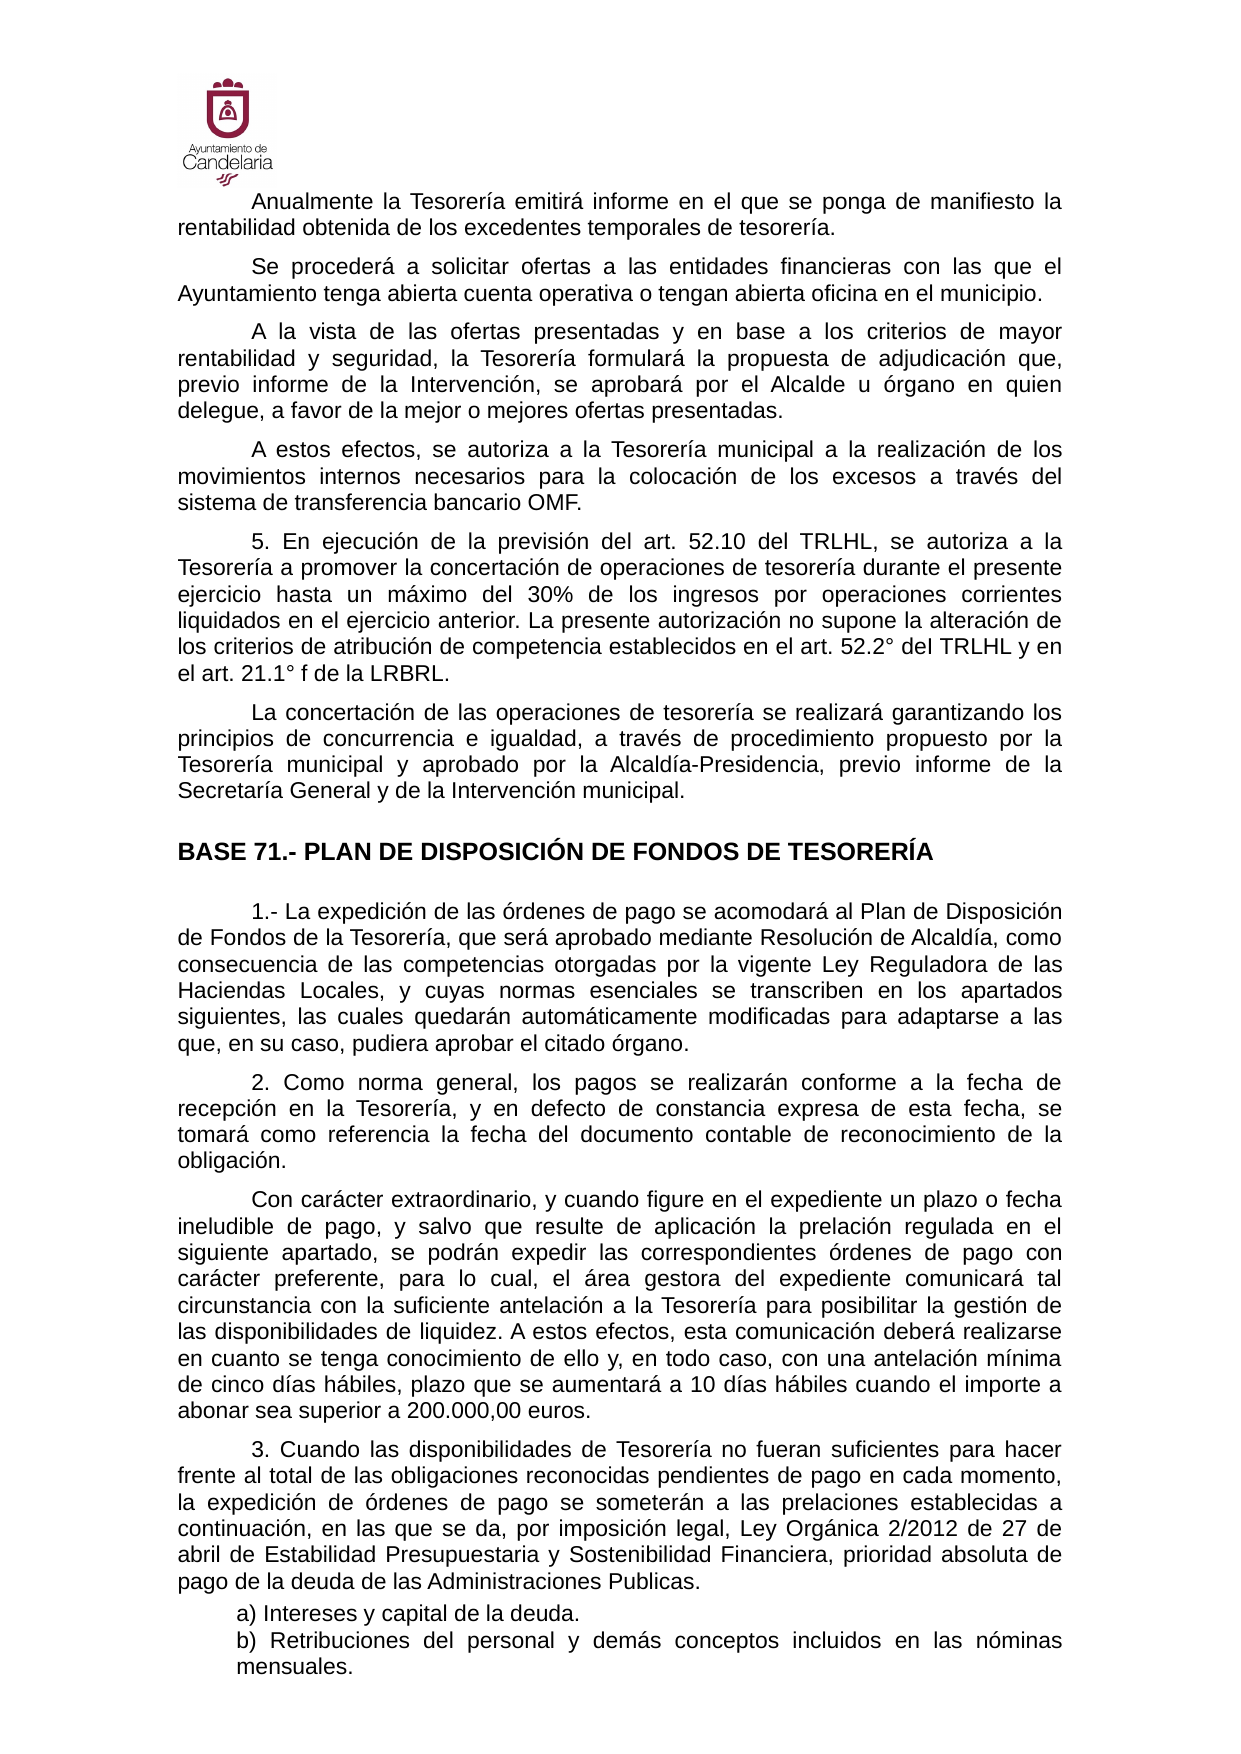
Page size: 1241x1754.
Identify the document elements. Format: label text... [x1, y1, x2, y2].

text a) Intereses y capital de la deuda. [236, 1600, 1063, 1627]
text 5. En ejecución de la previsión del art. 52.10 del TRLHL, se autoriza a la Tesorería a promover la concertación de operaciones de tesorería durante el presente ejercicio hasta un máximo del 30% de los ingresos por operaciones corrientes liquidados en el ejercicio anterior. La presente autorización no supone la alteración de los criterios de atribución de competencia establecidos en el art. 52.2° deI TRLHL y en el art. 21.1° f de la LRBRL. [177, 528, 1063, 686]
text 1.- La expedición de las órdenes de pago se acomodará al Plan de Disposición de Fondos de la Tesorería, que será aprobado mediante Resolución de Alcaldía, como consecuencia de las competencias otorgadas por la vigente Ley Reguladora de las Haciendas Locales, y cuyas normas esenciales se transcriben en los apartados siguientes, las cuales quedarán automáticamente modificadas para adaptarse a las que, en su caso, pudiera aprobar el citado órgano. [177, 898, 1063, 1056]
text Anualmente la Tesorería emitirá informe en el que se ponga de manifiesto la rentabilidad obtenida de los excedentes temporales de tesorería. [177, 188, 1063, 241]
subtitle BASE 71.- PLAN DE DISPOSICIÓN DE FONDOS DE TESORERÍA [177, 836, 1063, 865]
text Con carácter extraordinario, y cuando figure en el expediente un plazo o fecha ineludible de pago, y salvo que resulte de aplicación la prelación regulada en el siguiente apartado, se podrán expedir las correspondientes órdenes de pago con carácter preferente, para lo cual, el área gestora del expediente comunicará tal circunstancia con la suficiente antelación a la Tesorería para posibilitar la gestión de las disponibilidades de liquidez. A estos efectos, esta comunicación deberá realizarse en cuanto se tenga conocimiento de ello y, en todo caso, con una antelación mínima de cinco días hábiles, plazo que se aumentará a 10 días hábiles cuando el importe a abonar sea superior a 200.000,00 euros. [177, 1186, 1063, 1423]
text A la vista de las ofertas presentadas y en base a los criterios de mayor rentabilidad y seguridad, la Tesorería formulará la propuesta de adjudicación que, previo informe de la Intervención, se aprobará por el Alcalde u órgano en quien delegue, a favor de la mejor o mejores ofertas presentadas. [177, 318, 1063, 424]
text 2. Como norma general, los pagos se realizarán conforme a la fecha de recepción en la Tesorería, y en defecto de constancia expresa de esta fecha, se tomará como referencia la fecha del documento contable de reconocimiento de la obligación. [177, 1068, 1063, 1174]
text A estos efectos, se autoriza a la Tesorería municipal a la realización de los movimientos internos necesarios para la colocación de los excesos a través del sistema de transferencia bancario OMF. [177, 436, 1063, 515]
text b) Retribuciones del personal y demás conceptos incluidos en las nóminas mensuales. [236, 1627, 1063, 1679]
text Se procederá a solicitar ofertas a las entidades financieras con las que el Ayuntamiento tenga abierta cuenta operativa o tengan abierta oficina en el municipio. [177, 253, 1063, 306]
text 3. Cuando las disponibilidades de Tesorería no fueran suficientes para hacer frente al total de las obligaciones reconocidas pendientes de pago en cada momento, la expedición de órdenes de pago se someterán a las prelaciones establecidas a continuación, en las que se da, por imposición legal, Ley Orgánica 2/2012 de 27 de abril de Estabilidad Presupuestaria y Sostenibilidad Financiera, prioridad absoluta de pago de la deuda de las Administraciones Publicas. [177, 1436, 1063, 1594]
text La concertación de las operaciones de tesorería se realizará garantizando los principios de concurrencia e igualdad, a través de procedimiento propuesto por la Tesorería municipal y aprobado por la Alcaldía-Presidencia, previo informe de la Secretaría General y de la Intervención municipal. [177, 698, 1063, 804]
